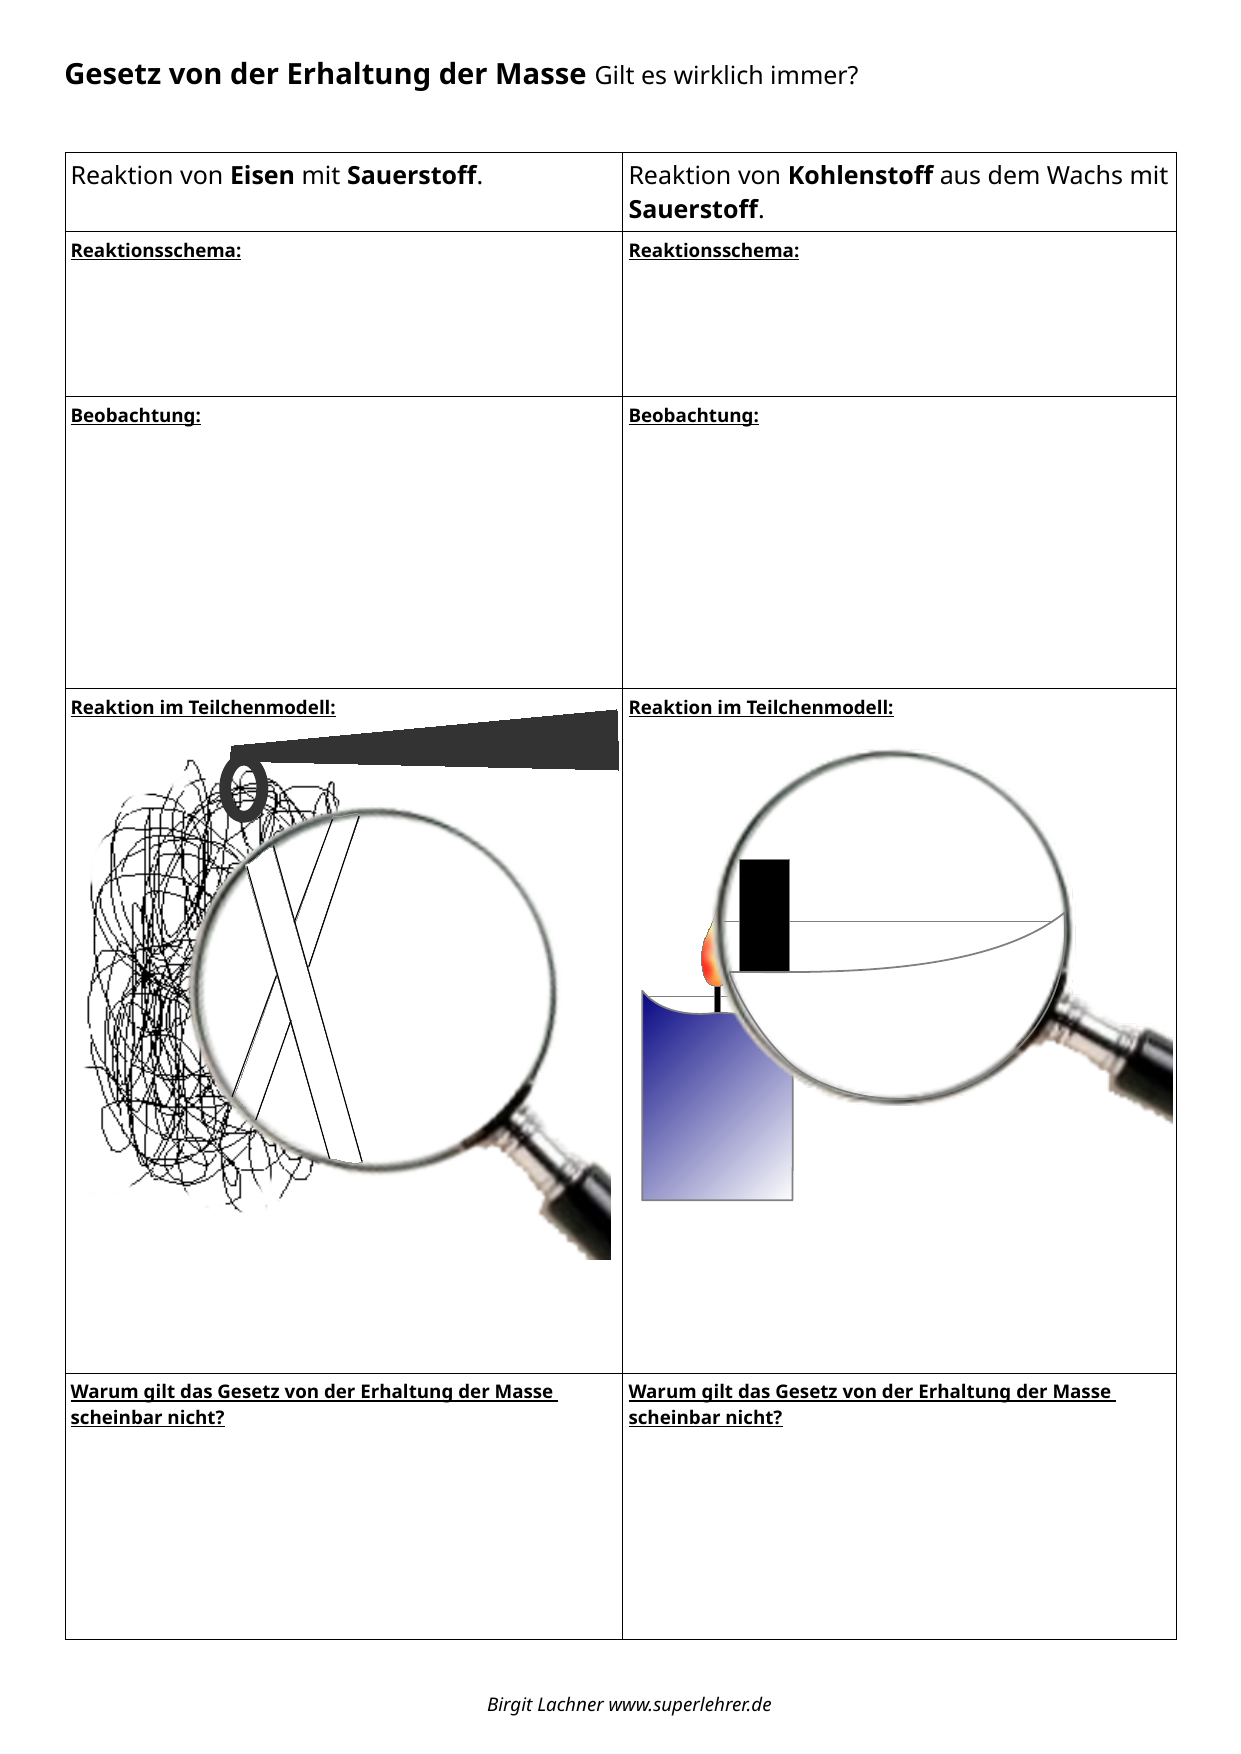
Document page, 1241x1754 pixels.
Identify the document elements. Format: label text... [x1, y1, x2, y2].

table_cell Beobachtung: [623, 397, 1176, 688]
picture [74, 725, 611, 1260]
table_cell Warum gilt das Gesetz von der Erhaltung der Masse scheinbar nicht? [66, 1374, 622, 1639]
table_cell Warum gilt das Gesetz von der Erhaltung der Masse scheinbar nicht? [623, 1374, 1176, 1639]
table_cell Reaktionsschema: [66, 232, 622, 396]
table_cell Reaktionsschema: [623, 232, 1176, 396]
table_cell Reaktion im Teilchenmodell: [623, 689, 1176, 1373]
table_cell Reaktion im Teilchenmodell: [66, 689, 622, 1373]
picture [232, 766, 256, 810]
picture [701, 744, 1173, 1144]
table_header Reaktion von Eisen mit Sauerstoff. [66, 153, 622, 231]
table_header Reaktion von Kohlenstoff aus dem Wachs mit Sauerstoff. [623, 153, 1176, 231]
table_cell Beobachtung: [66, 397, 622, 688]
text Gesetz von der Erhaltung der Masse Gilt es wirklich immer? [64, 53, 1167, 93]
